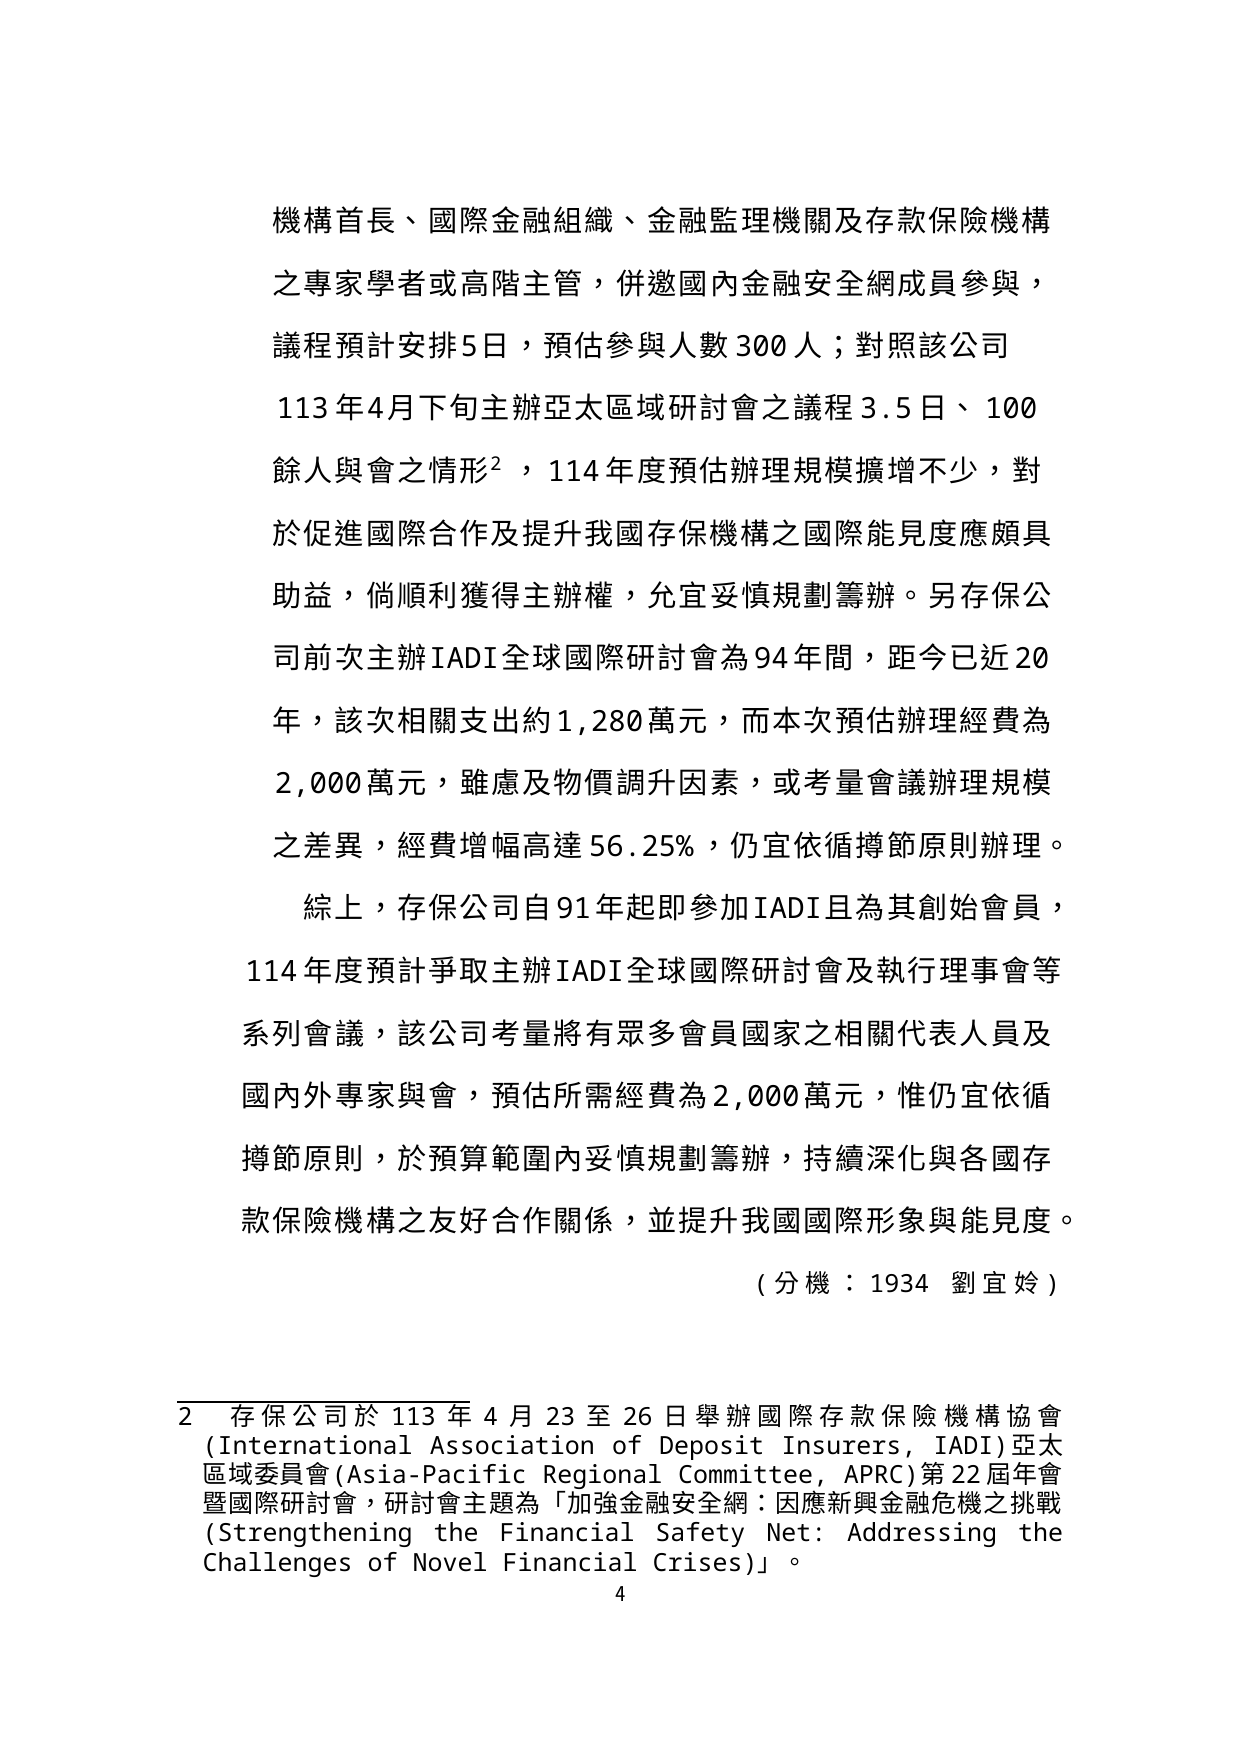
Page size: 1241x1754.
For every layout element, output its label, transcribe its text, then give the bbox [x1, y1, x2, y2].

text (分機：1934 劉宜姈) [236, 1240, 1063, 1302]
text 存保公司於113年4月23至26日舉辦國際存款保險機構協會(International Association of Deposit Insurers, IADI)亞太區域委員會(Asia-Pacific Regional Committee, APRC)第22屆年會暨國際研討會，研討會主題為「加強金融安全網：因應新興金融危機之挑戰 (Strengthening the Financial Safety Net: Addressing the Challenges of Novel Financial Crises)」。 [177, 1402, 1063, 1577]
text 綜上，存保公司自91年起即參加IADI且為其創始會員，114年度預計爭取主辦IADI全球國際研討會及執行理事會等系列會議，該公司考量將有眾多會員國家之相關代表人員及國內外專家與會，預估所需經費為2,000萬元，惟仍宜依循撙節原則，於預算範圍內妥慎規劃籌辦，持續深化與各國存款保險機構之友好合作關係，並提升我國國際形象與能見度。 [236, 865, 1063, 1240]
text 存保公司表示刻正爭取主辦114年國際存款保險機構協會(IADI)全球國際研討會及執行理事會等系列會議，預估參加人數約300人，與會層級包含IADI會員存款保險機構首長、國際金融組織、金融監理機關及存款保險機構之專家學者或高階主管，併邀國內金融安全網成員參與，議程預計安排5日，預估參與人數300人；對照該公司113年4月下旬主辦亞太區域研討會之議程3.5日、100餘人與會之情形，114年度預估辦理規模擴增不少，對於促進國際合作及提升我國存保機構之國際能見度應頗具助益，倘順利獲得主辦權，允宜妥慎規劃籌辦。另存保公司前次主辦IADI全球國際研討會為94年間，距今已近20年，該次相關支出約1,280萬元，而本次預估辦理經費為2,000萬元，雖慮及物價調升因素，或考量會議辦理規模之差異，經費增幅高達56.25%，仍宜依循撙節原則辦理。 [266, 177, 1063, 865]
